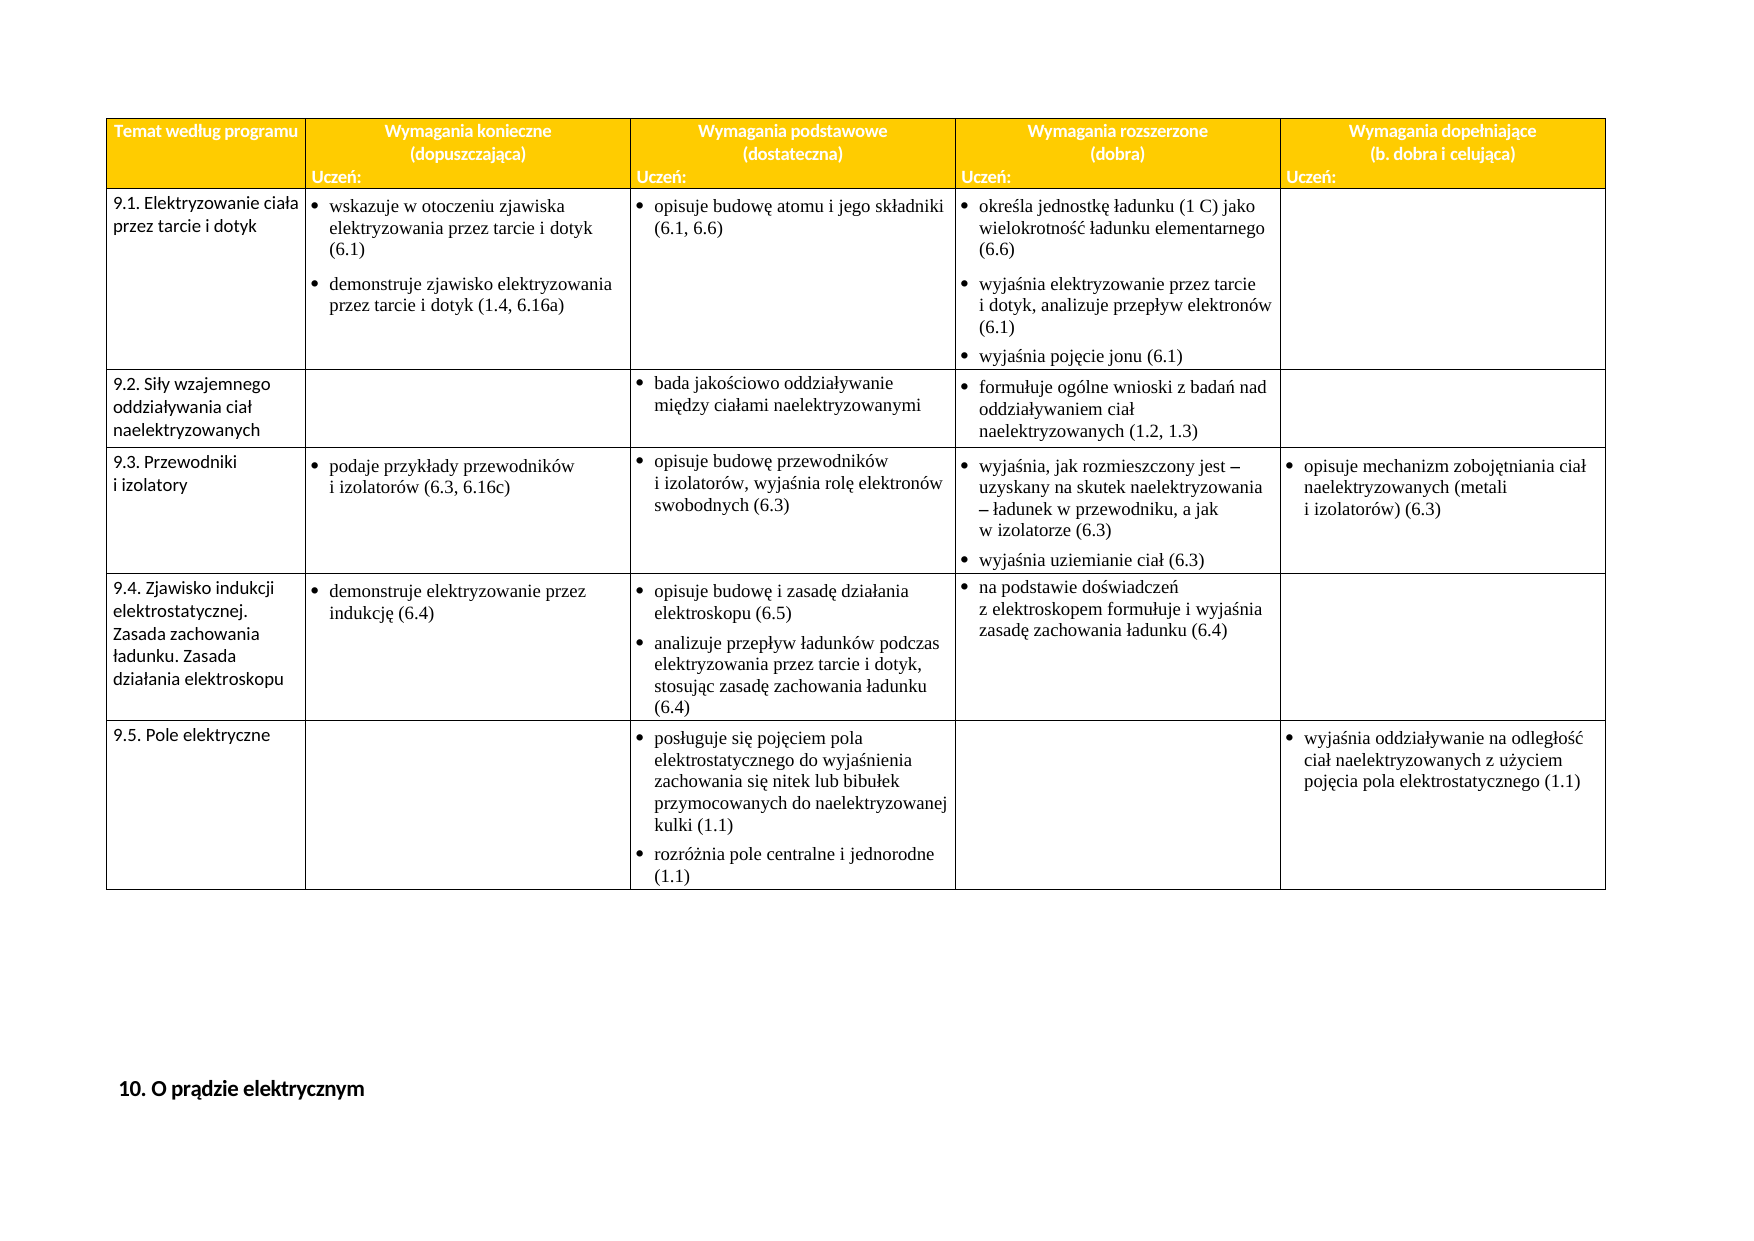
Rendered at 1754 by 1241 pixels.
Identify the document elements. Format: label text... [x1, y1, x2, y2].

table_cell 9.3. Przewodniki i izolatory [107, 448, 305, 573]
table_cell [1281, 189, 1605, 369]
table_cell demonstruje elektryzowanie przez indukcję (6.4) [306, 574, 630, 720]
table_cell [1281, 574, 1605, 720]
table_header Temat według programu [107, 119, 305, 188]
table_cell [1281, 370, 1605, 447]
table_cell opisuje budowę przewodników i izolatorów, wyjaśnia rolę elektronów swobodnych (6.3) [631, 448, 955, 573]
table_cell podaje przykłady przewodników i izolatorów (6.3, 6.16c) [306, 448, 630, 573]
table_cell 9.5. Pole elektryczne [107, 721, 305, 888]
table_cell na podstawie doświadczeń z elektroskopem formułuje i wyjaśnia zasadę zachowania ładunku (6.4) [956, 574, 1280, 720]
table_header Wymagania podstawowe (dostateczna) Uczeń: [631, 119, 955, 188]
table_cell wyjaśnia oddziaływanie na odległość ciał naelektryzowanych z użyciem pojęcia pola elektrostatycznego (1.1) [1281, 721, 1605, 888]
table_cell [956, 721, 1280, 888]
table_cell opisuje budowę i zasadę działania elektroskopu (6.5) analizuje przepływ ładunków podczas elektryzowania przez tarcie i dotyk, stosując zasadę zachowania ładunku (6.4) [631, 574, 955, 720]
table_cell posługuje się pojęciem pola elektrostatycznego do wyjaśnienia zachowania się nitek lub bibułek przymocowanych do naelektryzowanej kulki (1.1) rozróżnia pole centralne i jednorodne (1.1) [631, 721, 955, 888]
table_cell wskazuje w otoczeniu zjawiska elektryzowania przez tarcie i dotyk (6.1) demonstruje zjawisko elektryzowania przez tarcie i dotyk (1.4, 6.16a) [306, 189, 630, 369]
table_cell bada jakościowo oddziaływanie między ciałami naelektryzowanymi [631, 370, 955, 447]
table_cell opisuje budowę atomu i jego składniki (6.1, 6.6) [631, 189, 955, 369]
table_cell określa jednostkę ładunku (1 C) jako wielokrotność ładunku elementarnego (6.6) wyjaśnia elektryzowanie przez tarcie i dotyk, analizuje przepływ elektronów (6.1) wyjaśnia pojęcie jonu (6.1) [956, 189, 1280, 369]
table_header Wymagania konieczne (dopuszczająca) Uczeń: [306, 119, 630, 188]
table_header Wymagania rozszerzone (dobra) Uczeń: [956, 119, 1280, 188]
table_cell formułuje ogólne wnioski z badań nad oddziaływaniem ciał naelektryzowanych (1.2, 1.3) [956, 370, 1280, 447]
table_cell 9.1. Elektryzowanie ciała przez tarcie i dotyk [107, 189, 305, 369]
table_cell [306, 721, 630, 888]
table_header Wymagania dopełniające (b. dobra i celująca) Uczeń: [1281, 119, 1605, 188]
text 10. O prądzie elektrycznym [118, 1074, 1636, 1103]
table_cell [306, 370, 630, 447]
table_cell 9.4. Zjawisko indukcji elektrostatycznej. Zasada zachowania ładunku. Zasada działania elektroskopu [107, 574, 305, 720]
table_cell opisuje mechanizm zobojętniania ciał naelektryzowanych (metali i izolatorów) (6.3) [1281, 448, 1605, 573]
table_cell wyjaśnia, jak rozmieszczony jest –uzyskany na skutek naelektryzowania – ładunek w przewodniku, a jak w izolatorze (6.3) wyjaśnia uziemianie ciał (6.3) [956, 448, 1280, 573]
table_cell 9.2. Siły wzajemnego oddziaływania ciał naelektryzowanych [107, 370, 305, 447]
